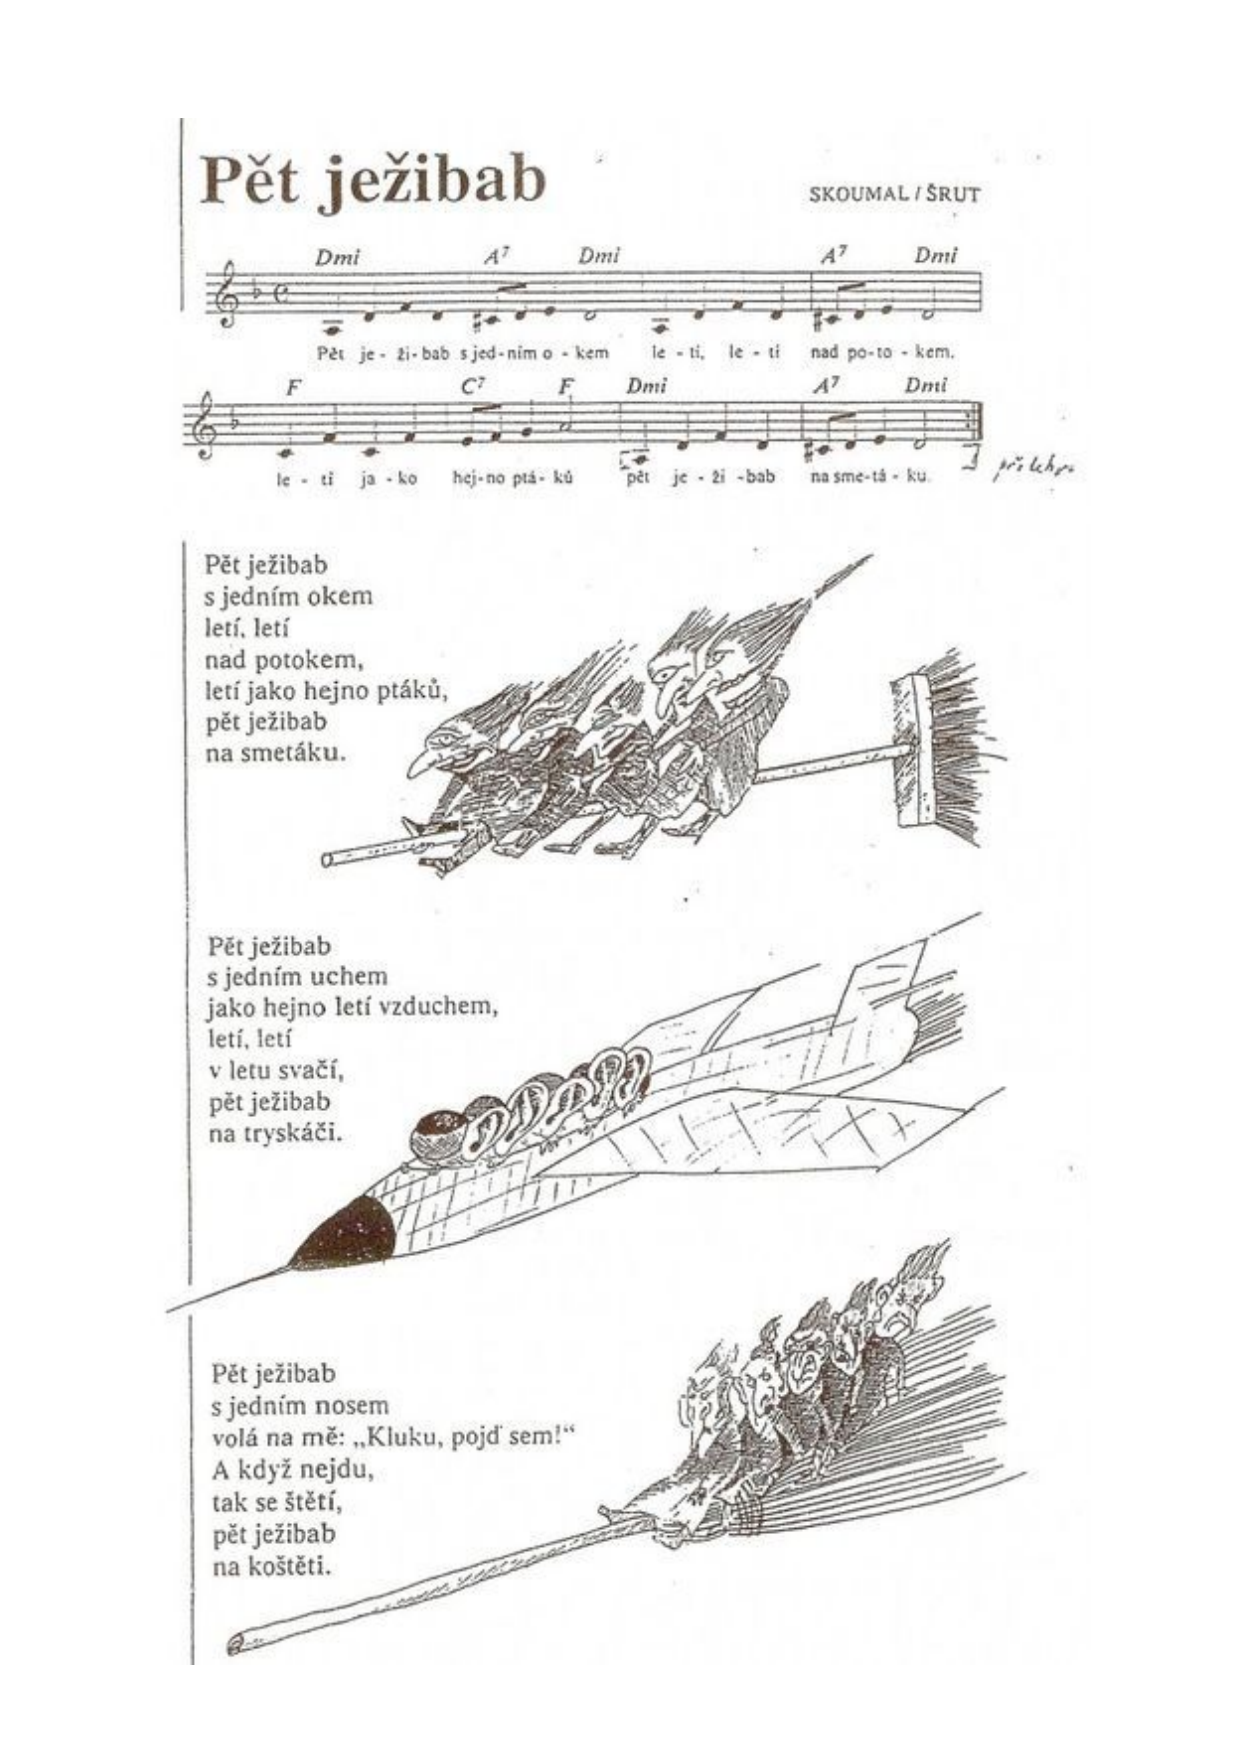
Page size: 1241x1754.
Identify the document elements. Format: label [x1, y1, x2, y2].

picture [149, 118, 1091, 1665]
